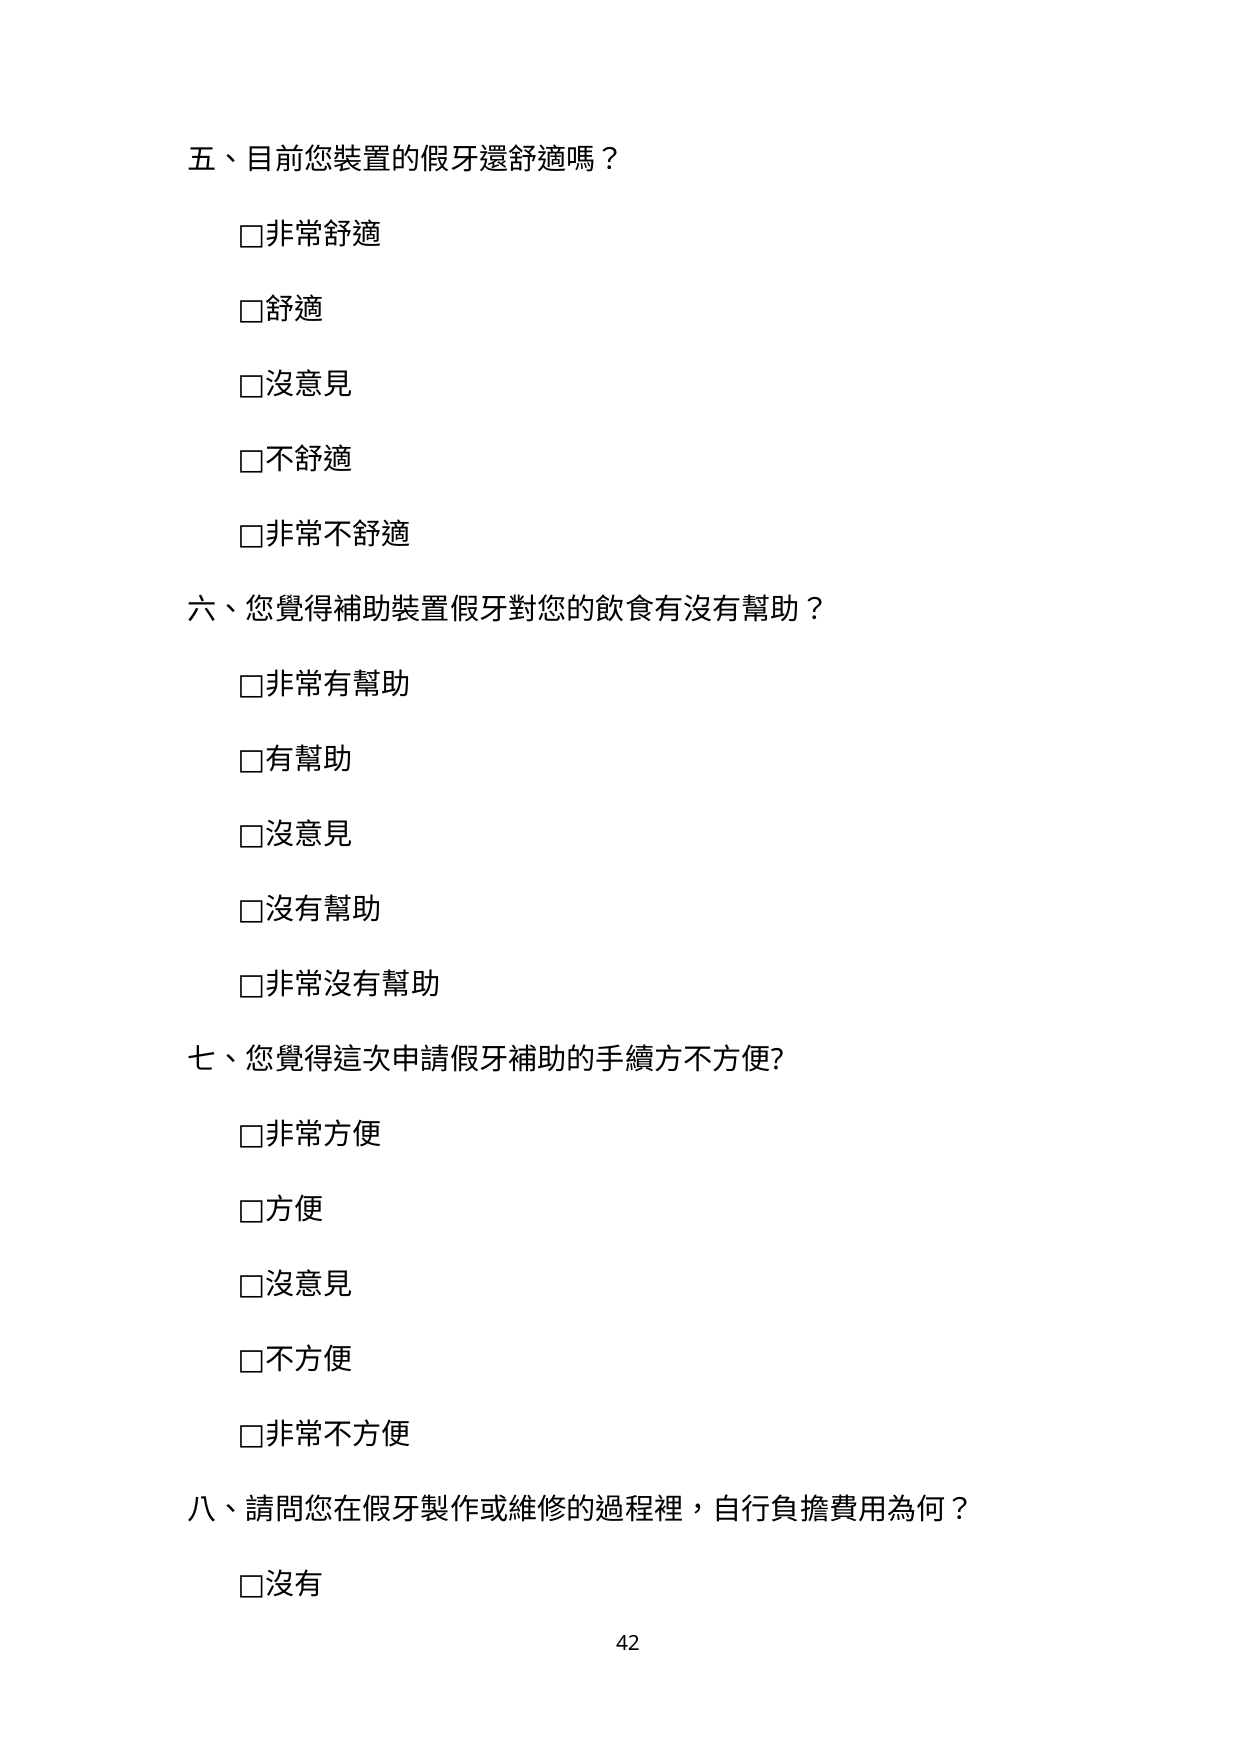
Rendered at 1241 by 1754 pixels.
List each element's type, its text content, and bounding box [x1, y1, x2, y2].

text □沒有幫助 [237, 869, 1053, 944]
text □非常舒適 [237, 194, 1053, 269]
text □非常沒有幫助 [237, 944, 1053, 1019]
text □方便 [237, 1169, 1053, 1244]
text □非常方便 [237, 1094, 1053, 1169]
text □不方便 [237, 1319, 1053, 1394]
text □沒意見 [237, 344, 1053, 419]
list 目前您裝置的假牙還舒適嗎？ [187, 119, 1053, 194]
text □非常不舒適 [237, 494, 1053, 569]
list 您覺得這次申請假牙補助的手續方不方便? [187, 1019, 1053, 1094]
text □非常有幫助 [237, 644, 1053, 719]
text □沒有 [237, 1544, 1053, 1619]
text □舒適 [237, 269, 1053, 344]
text □不舒適 [237, 419, 1053, 494]
list 請問您在假牙製作或維修的過程裡，自行負擔費用為何？ [187, 1469, 1053, 1544]
text □沒意見 [237, 794, 1053, 869]
text □沒意見 [237, 1244, 1053, 1319]
text □非常不方便 [237, 1394, 1053, 1469]
text □有幫助 [237, 719, 1053, 794]
list 您覺得補助裝置假牙對您的飲食有沒有幫助？ [187, 569, 1053, 644]
